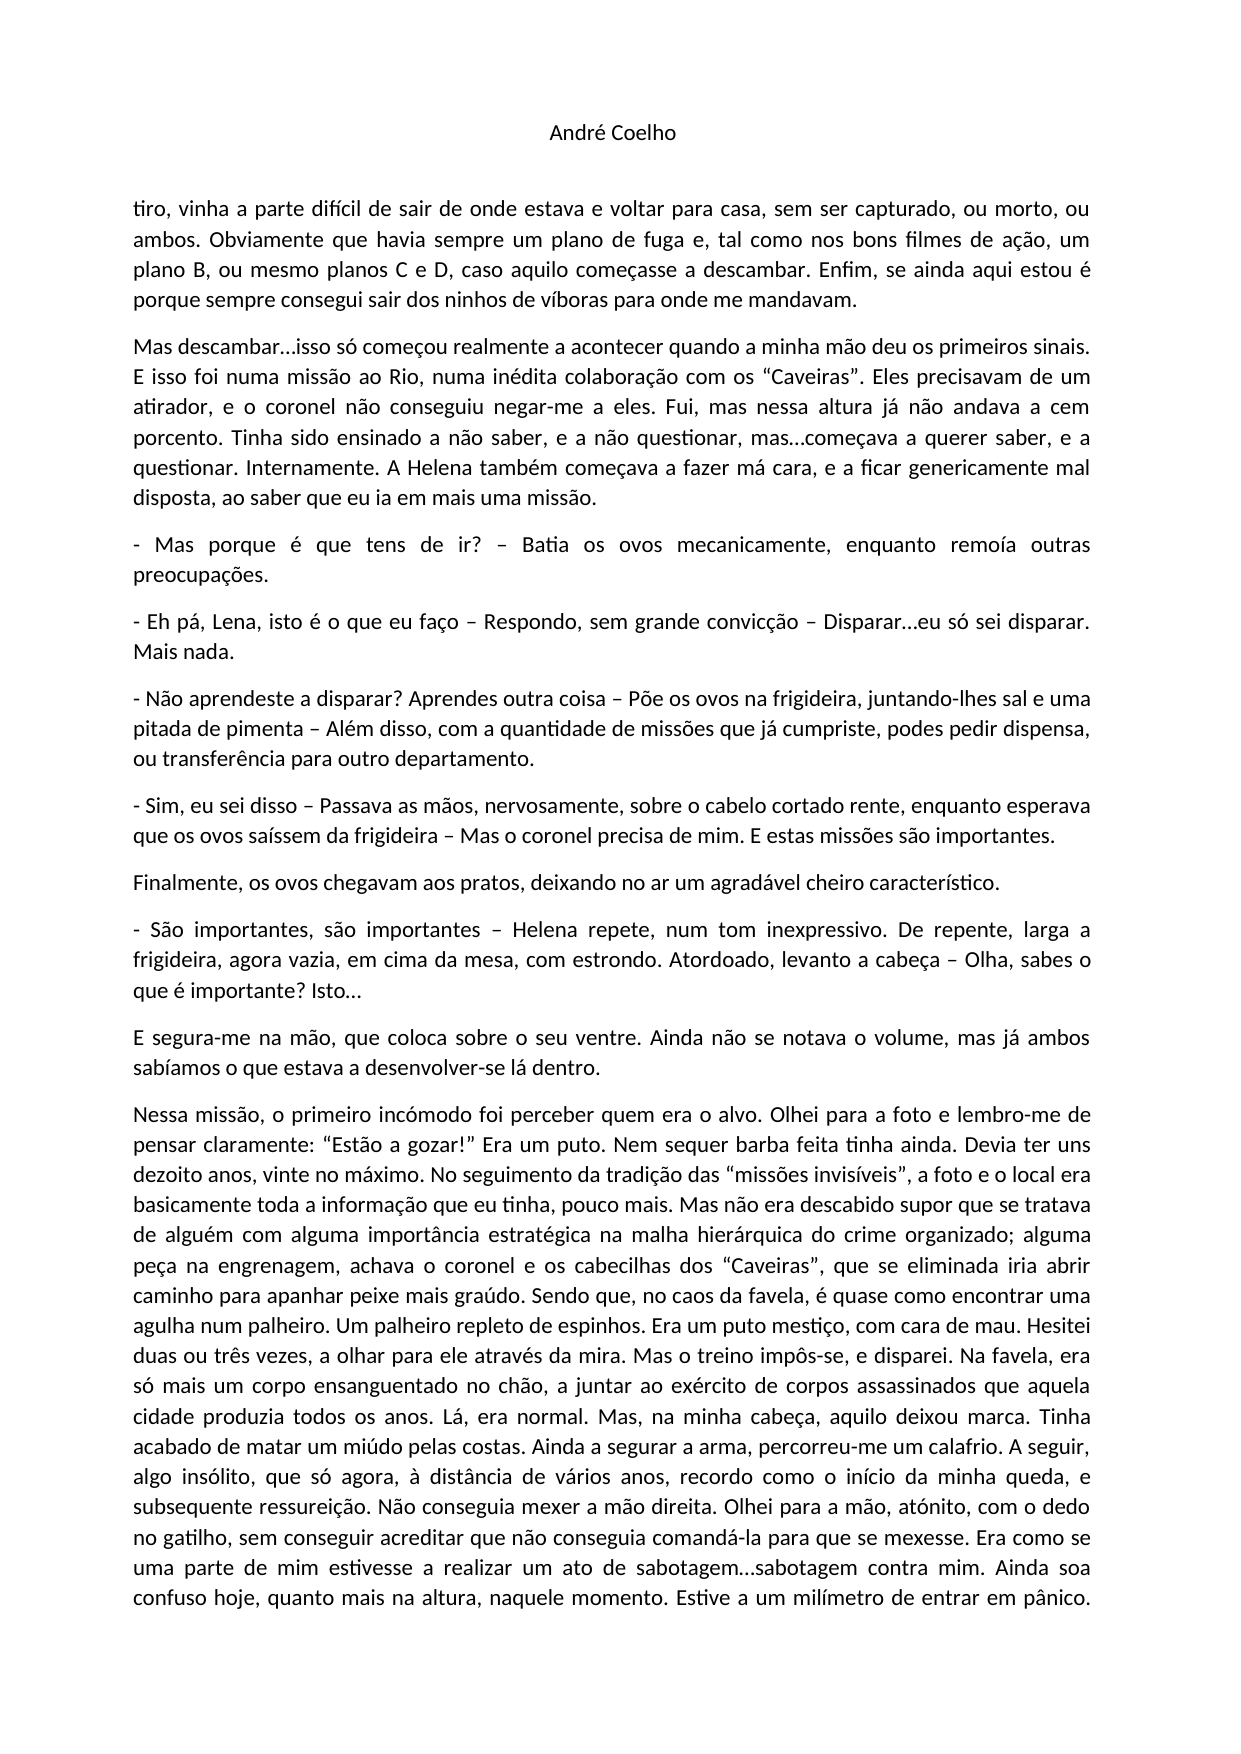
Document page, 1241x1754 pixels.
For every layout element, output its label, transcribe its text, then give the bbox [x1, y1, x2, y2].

text Mas descambar…isso só começou realmente a acontecer quando a minha mão deu os primeiros sinais. E isso foi numa missão ao Rio, numa inédita colaboração com os “Caveiras”. Eles precisavam de um atirador, e o coronel não conseguiu negar-me a eles. Fui, mas nessa altura já não andava a cem porcento. Tinha sido ensinado a não saber, e a não questionar, mas…começava a querer saber, e a questionar. Internamente. A Helena também começava a fazer má cara, e a ficar genericamente mal disposta, ao saber que eu ia em mais uma missão. [133, 332, 1093, 511]
text - Mas porque é que tens de ir? – Batia os ovos mecanicamente, enquanto remoía outras preocupações. [133, 530, 1093, 588]
text tiro, vinha a parte difícil de sair de onde estava e voltar para casa, sem ser capturado, ou morto, ou ambos. Obviamente que havia sempre um plano de fuga e, tal como nos bons filmes de ação, um plano B, ou mesmo planos C e D, caso aquilo começasse a descambar. Enfim, se ainda aqui estou é porque sempre consegui sair dos ninhos de víboras para onde me mandavam. [133, 194, 1093, 313]
text - Eh pá, Lena, isto é o que eu faço – Respondo, sem grande convicção – Disparar…eu só sei disparar. Mais nada. [133, 607, 1093, 665]
text Nessa missão, o primeiro incómodo foi perceber quem era o alvo. Olhei para a foto e lembro-me de pensar claramente: “Estão a gozar!” Era um puto. Nem sequer barba feita tinha ainda. Devia ter uns dezoito anos, vinte no máximo. No seguimento da tradição das “missões invisíveis”, a foto e o local era basicamente toda a informação que eu tinha, pouco mais. Mas não era descabido supor que se tratava de alguém com alguma importância estratégica na malha hierárquica do crime organizado; alguma peça na engrenagem, achava o coronel e os cabecilhas dos “Caveiras”, que se eliminada iria abrir caminho para apanhar peixe mais graúdo. Sendo que, no caos da favela, é quase como encontrar uma agulha num palheiro. Um palheiro repleto de espinhos. Era um puto mestiço, com cara de mau. Hesitei duas ou três vezes, a olhar para ele através da mira. Mas o treino impôs-se, e disparei. Na favela, era só mais um corpo ensanguentado no chão, a juntar ao exército de corpos assassinados que aquela cidade produzia todos os anos. Lá, era normal. Mas, na minha cabeça, aquilo deixou marca. Tinha acabado de matar um miúdo pelas costas. Ainda a segurar a arma, percorreu-me um calafrio. A seguir, algo insólito, que só agora, à distância de vários anos, recordo como o início da minha queda, e subsequente ressureição. Não conseguia mexer a mão direita. Olhei para a mão, atónito, com o dedo no gatilho, sem conseguir acreditar que não conseguia comandá-la para que se mexesse. Era como se uma parte de mim estivesse a realizar um ato de sabotagem…sabotagem contra mim. Ainda soa confuso hoje, quanto mais na altura, naquele momento. Estive a um milímetro de entrar em pânico. [133, 1100, 1093, 1611]
text - Não aprendeste a disparar? Aprendes outra coisa – Põe os ovos na frigideira, juntando-lhes sal e uma pitada de pimenta – Além disso, com a quantidade de missões que já cumpriste, podes pedir dispensa, ou transferência para outro departamento. [133, 684, 1093, 772]
text Finalmente, os ovos chegavam aos pratos, deixando no ar um agradável cheiro característico. [133, 868, 1093, 896]
text E segura-me na mão, que coloca sobre o seu ventre. Ainda não se notava o volume, mas já ambos sabíamos o que estava a desenvolver-se lá dentro. [133, 1023, 1093, 1081]
text - São importantes, são importantes – Helena repete, num tom inexpressivo. De repente, larga a frigideira, agora vazia, em cima da mesa, com estrondo. Atordoado, levanto a cabeça – Olha, sabes o que é importante? Isto… [133, 915, 1093, 1004]
text - Sim, eu sei disso – Passava as mãos, nervosamente, sobre o cabelo cortado rente, enquanto esperava que os ovos saíssem da frigideira – Mas o coronel precisa de mim. E estas missões são importantes. [133, 791, 1093, 849]
